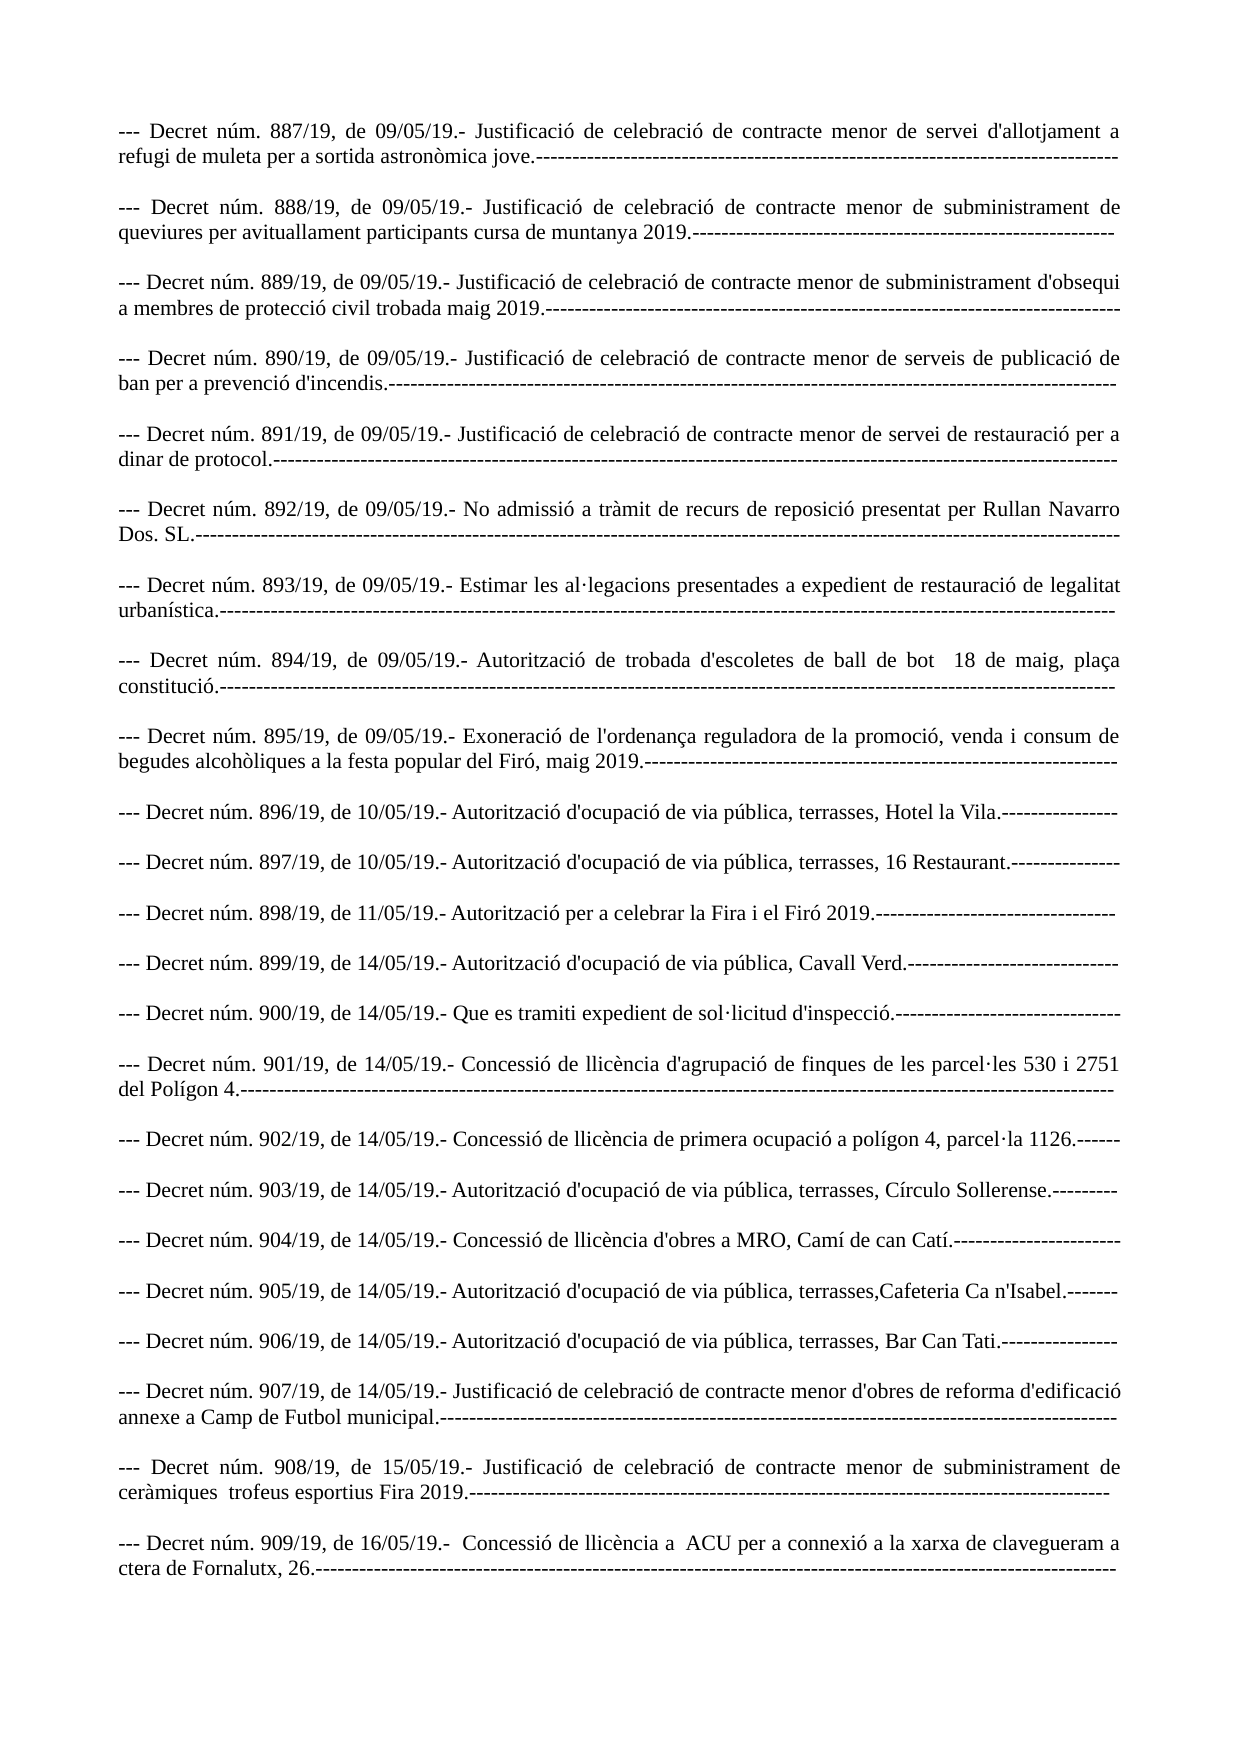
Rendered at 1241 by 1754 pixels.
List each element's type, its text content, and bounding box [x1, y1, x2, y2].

text --- Decret núm. 906/19, de 14/05/19.- Autorització d'ocupació de via pública, terrasses, Bar Can Tati.---------------- [118, 1328, 1122, 1353]
text --- Decret núm. 902/19, de 14/05/19.- Concessió de llicència de primera ocupació a polígon 4, parcel·la 1126.------ [118, 1126, 1122, 1152]
text --- Decret núm. 897/19, de 10/05/19.- Autorització d'ocupació de via pública, terrasses, 16 Restaurant.--------------- [118, 849, 1122, 874]
text --- Decret núm. 901/19, de 14/05/19.- Concessió de llicència d'agrupació de finques de les parcel·les 530 i 2751 del Polígon 4.------------------------------------------------------------------------------------------------------------------------ [118, 1051, 1122, 1101]
text --- Decret núm. 908/19, de 15/05/19.- Justificació de celebració de contracte menor de subministrament de ceràmiques trofeus esportius Fira 2019.---------------------------------------------------------------------------------------- [118, 1454, 1122, 1504]
text --- Decret núm. 905/19, de 14/05/19.- Autorització d'ocupació de via pública, terrasses,Cafeteria Ca n'Isabel.------- [118, 1278, 1122, 1303]
text --- Decret núm. 899/19, de 14/05/19.- Autorització d'ocupació de via pública, Cavall Verd.----------------------------- [118, 950, 1122, 975]
text --- Decret núm. 893/19, de 09/05/19.- Estimar les al·legacions presentades a expedient de restauració de legalitat urbanística.--------------------------------------------------------------------------------------------------------------------------- [118, 572, 1122, 622]
text --- Decret núm. 889/19, de 09/05/19.- Justificació de celebració de contracte menor de subministrament d'obsequi a membres de protecció civil trobada maig 2019.------------------------------------------------------------------------------- [118, 269, 1122, 320]
text --- Decret núm. 894/19, de 09/05/19.- Autorització de trobada d'escoletes de ball de bot 18 de maig, plaça constitució.--------------------------------------------------------------------------------------------------------------------------- [118, 647, 1122, 698]
text --- Decret núm. 904/19, de 14/05/19.- Concessió de llicència d'obres a MRO, Camí de can Catí.----------------------- [118, 1227, 1122, 1252]
text --- Decret núm. 895/19, de 09/05/19.- Exoneració de l'ordenança reguladora de la promoció, venda i consum de begudes alcohòliques a la festa popular del Firó, maig 2019.----------------------------------------------------------------- [118, 723, 1122, 773]
text --- Decret núm. 909/19, de 16/05/19.- Concessió de llicència a ACU per a connexió a la xarxa de clavegueram a ctera de Fornalutx, 26.-------------------------------------------------------------------------------------------------------------- [118, 1530, 1122, 1580]
text --- Decret núm. 903/19, de 14/05/19.- Autorització d'ocupació de via pública, terrasses, Círculo Sollerense.--------- [118, 1177, 1122, 1202]
text --- Decret núm. 907/19, de 14/05/19.- Justificació de celebració de contracte menor d'obres de reforma d'edificació annexe a Camp de Futbol municipal.--------------------------------------------------------------------------------------------- [118, 1378, 1122, 1429]
text --- Decret núm. 887/19, de 09/05/19.- Justificació de celebració de contracte menor de servei d'allotjament a refugi de muleta per a sortida astronòmica jove.-------------------------------------------------------------------------------- [118, 118, 1122, 168]
text --- Decret núm. 890/19, de 09/05/19.- Justificació de celebració de contracte menor de serveis de publicació de ban per a prevenció d'incendis.---------------------------------------------------------------------------------------------------- [118, 345, 1122, 395]
text --- Decret núm. 898/19, de 11/05/19.- Autorització per a celebrar la Fira i el Firó 2019.--------------------------------- [118, 899, 1122, 925]
text --- Decret núm. 888/19, de 09/05/19.- Justificació de celebració de contracte menor de subministrament de queviures per avituallament participants cursa de muntanya 2019.---------------------------------------------------------- [118, 194, 1122, 244]
text --- Decret núm. 896/19, de 10/05/19.- Autorització d'ocupació de via pública, terrasses, Hotel la Vila.---------------- [118, 799, 1122, 824]
text --- Decret núm. 900/19, de 14/05/19.- Que es tramiti expedient de sol·licitud d'inspecció.------------------------------- [118, 1000, 1122, 1026]
text --- Decret núm. 891/19, de 09/05/19.- Justificació de celebració de contracte menor de servei de restauració per a dinar de protocol.-------------------------------------------------------------------------------------------------------------------- [118, 421, 1122, 471]
text --- Decret núm. 892/19, de 09/05/19.- No admissió a tràmit de recurs de reposició presentat per Rullan Navarro Dos. SL.------------------------------------------------------------------------------------------------------------------------------- [118, 496, 1122, 547]
